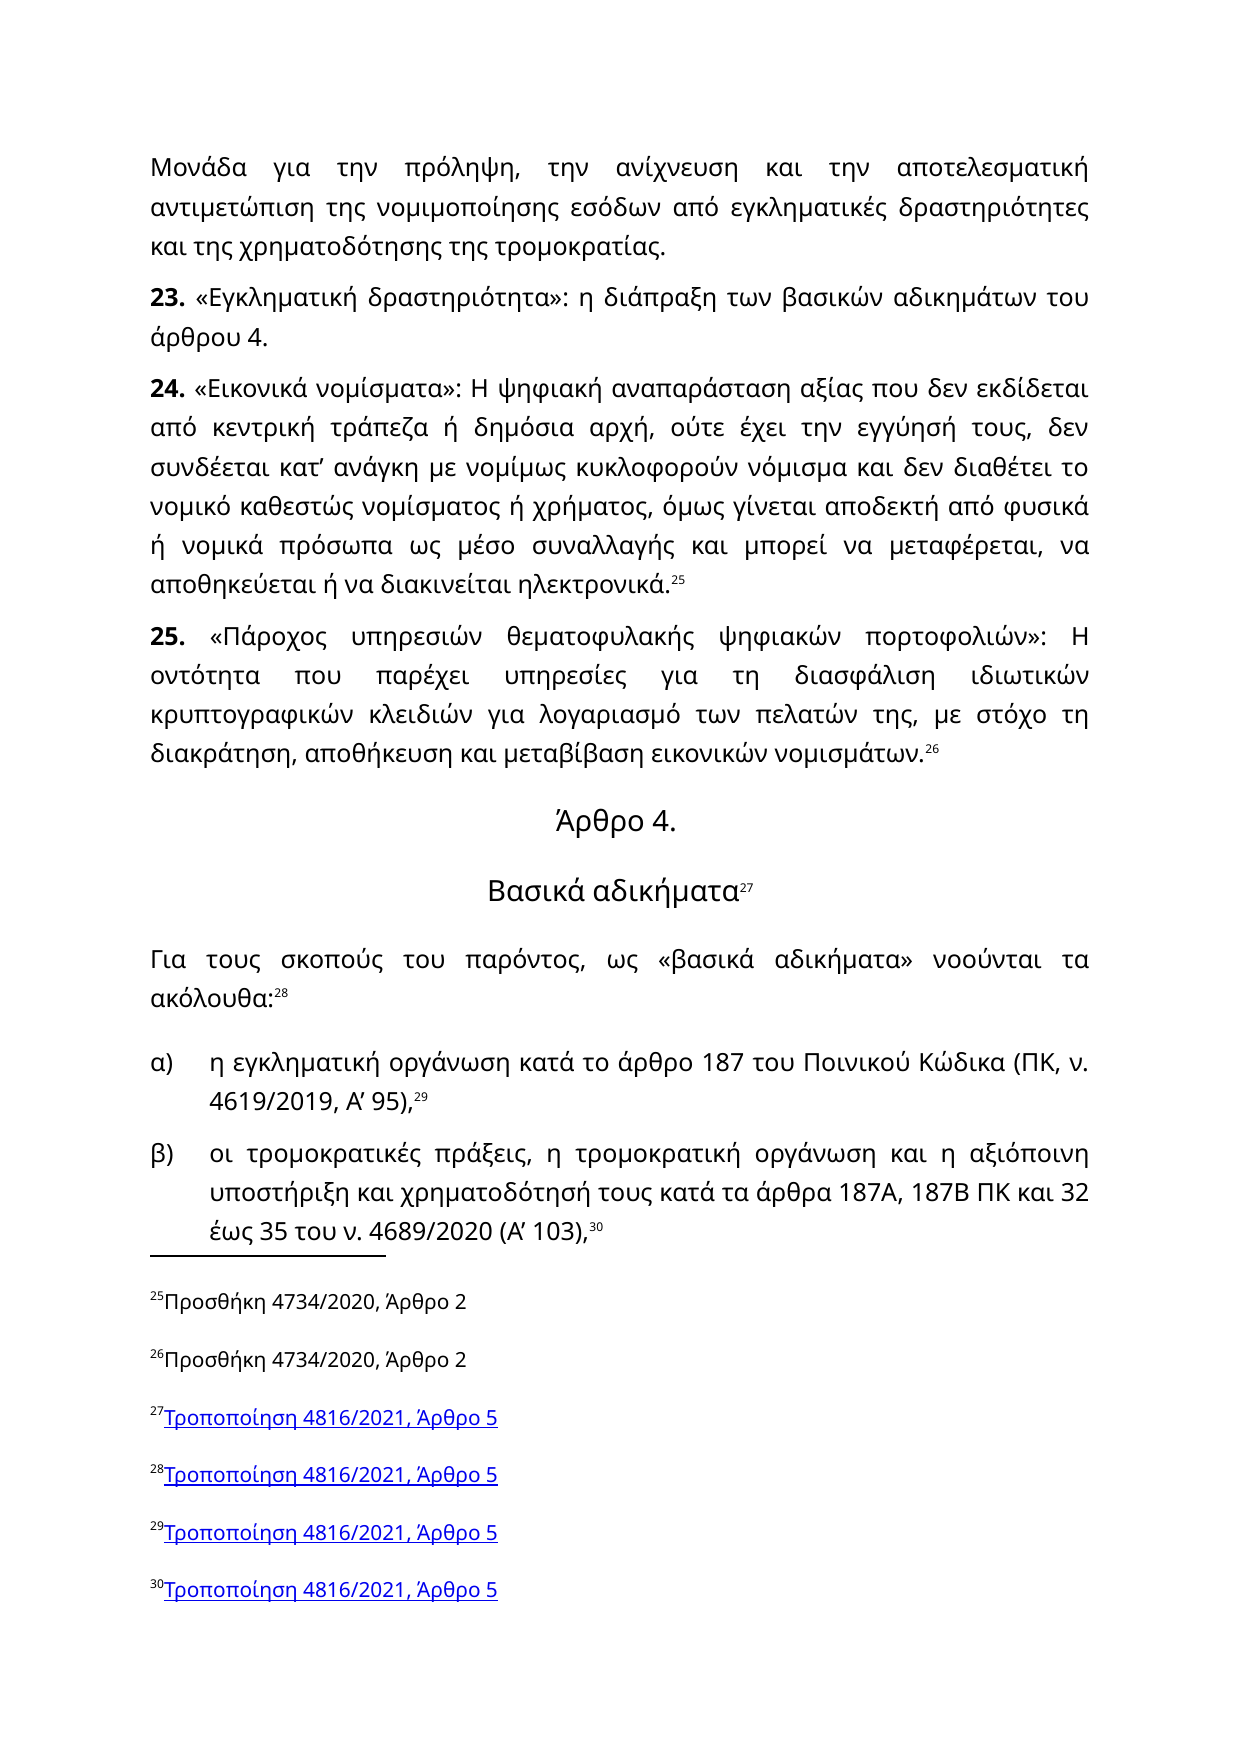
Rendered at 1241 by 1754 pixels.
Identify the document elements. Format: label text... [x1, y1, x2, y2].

text 23. «Εγκληματική δραστηριότητα»: η διάπραξη των βασικών αδικημάτων του άρθρου 4. [150, 280, 1090, 353]
text Προσθήκη 4734/2020, Άρθρο 2 [150, 1287, 1090, 1316]
text 24. «Εικονικά νομίσματα»: Η ψηφιακή αναπαράσταση αξίας που δεν εκδίδεται από κεντρική τράπεζα ή δημόσια αρχή, ούτε έχει την εγγύησή τους, δεν συνδέεται κατ’ ανάγκη με νομίμως κυκλοφορούν νόμισμα και δεν διαθέτει το νομικό καθεστώς νομίσματος ή χρήματος, όμως γίνεται αποδεκτή από φυσικά ή νομικά πρόσωπα ως μέσο συναλλαγής και μπορεί να μεταφέρεται, να αποθηκεύεται ή να διακινείται ηλεκτρονικά. [150, 371, 1090, 601]
text Μονάδα για την πρόληψη, την ανίχνευση και την αποτελεσματική αντιμετώπιση της νομιμοποίησης εσόδων από εγκληματικές δραστηριότητες και της χρηματοδότησης της τρομοκρατίας. [150, 150, 1090, 262]
text Τροποποίηση 4816/2021, Άρθρο 5 [150, 1403, 1090, 1431]
list α) η εγκληματική οργάνωση κατά το άρθρο 187 του Ποινικού Κώδικα (ΠΚ, ν. 4619/2019, Α’ 95), [150, 1044, 1090, 1118]
text Τροποποίηση 4816/2021, Άρθρο 5 [150, 1518, 1090, 1546]
text Για τους σκοπούς του παρόντος, ως «βασικά αδικήματα» νοούνται τα ακόλουθα: [150, 941, 1090, 1014]
text 25. «Πάροχος υπηρεσιών θεματοφυλακής ψηφιακών πορτοφολιών»: Η οντότητα που παρέχει υπηρεσίες για τη διασφάλιση ιδιωτικών κρυπτογραφικών κλειδιών για λογαριασμό των πελατών της, με στόχο τη διακράτηση, αποθήκευση και μεταβίβαση εικονικών νομισμάτων. [150, 618, 1090, 770]
text Προσθήκη 4734/2020, Άρθρο 2 [150, 1345, 1090, 1373]
subtitle Άρθρο 4. [150, 800, 1090, 840]
subtitle Βασικά αδικήματα [150, 871, 1090, 910]
text Τροποποίηση 4816/2021, Άρθρο 5 [150, 1576, 1090, 1604]
list β) οι τρομοκρατικές πράξεις, η τρομοκρατική οργάνωση και η αξιόποινη υποστήριξη και χρηματοδότησή τους κατά τα άρθρα 187Α, 187Β ΠΚ και 32 έως 35 του ν. 4689/2020 (Α’ 103), [150, 1135, 1090, 1248]
text Τροποποίηση 4816/2021, Άρθρο 5 [150, 1460, 1090, 1489]
